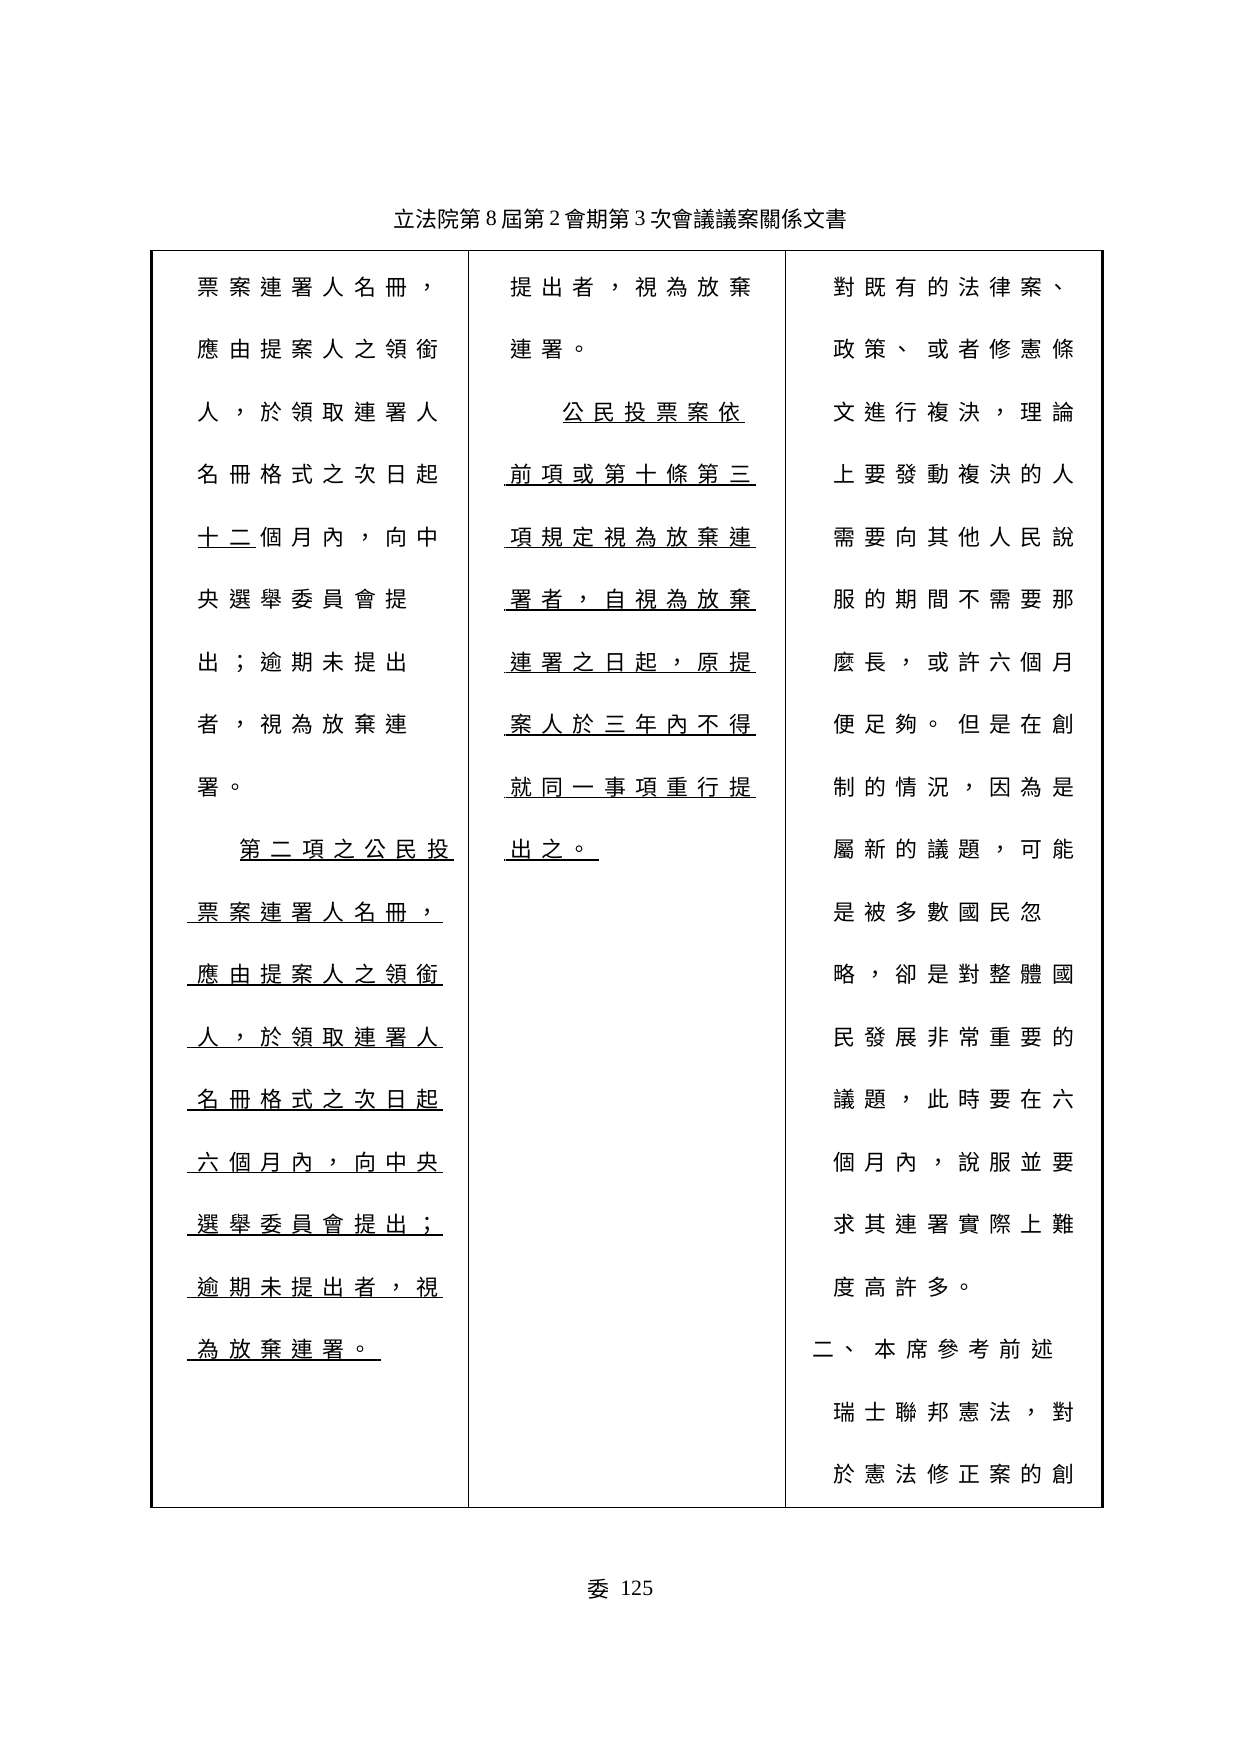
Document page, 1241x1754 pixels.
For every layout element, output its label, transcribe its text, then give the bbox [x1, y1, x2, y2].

table_cell 對既有的法律案、政策、或者修憲條文進行複決，理論上要發動複決的人需要向其他人民說服的期間不需要那麼長，或許六個月便足夠。但是在創制的情況，因為是屬新的議題，可能是被多數國民忽略，卻是對整體國民發展非常重要的議題，此時要在六個月內，說服並要求其連署實際上難度高許多。 二、本席參考前述瑞士聯邦憲法，對於憲法修正案的創 [786, 251, 1101, 1507]
table_cell 提出者，視為放棄連署。 公民投票案依前項或第十條第三項規定視為放棄連署者，自視為放棄連署之日起，原提案人於三年內不得就同一事項重行提出之。 [469, 251, 785, 1507]
table_cell 票案連署人名冊，應由提案人之領銜人，於領取連署人名冊格式之次日起十二個月內，向中央選舉委員會提出；逾期未提出者，視為放棄連署。 第二項之公民投票案連署人名冊，應由提案人之領銜人，於領取連署人名冊格式之次日起六個月內，向中央選舉委員會提出；逾期未提出者，視為放棄連署。 [153, 251, 468, 1507]
